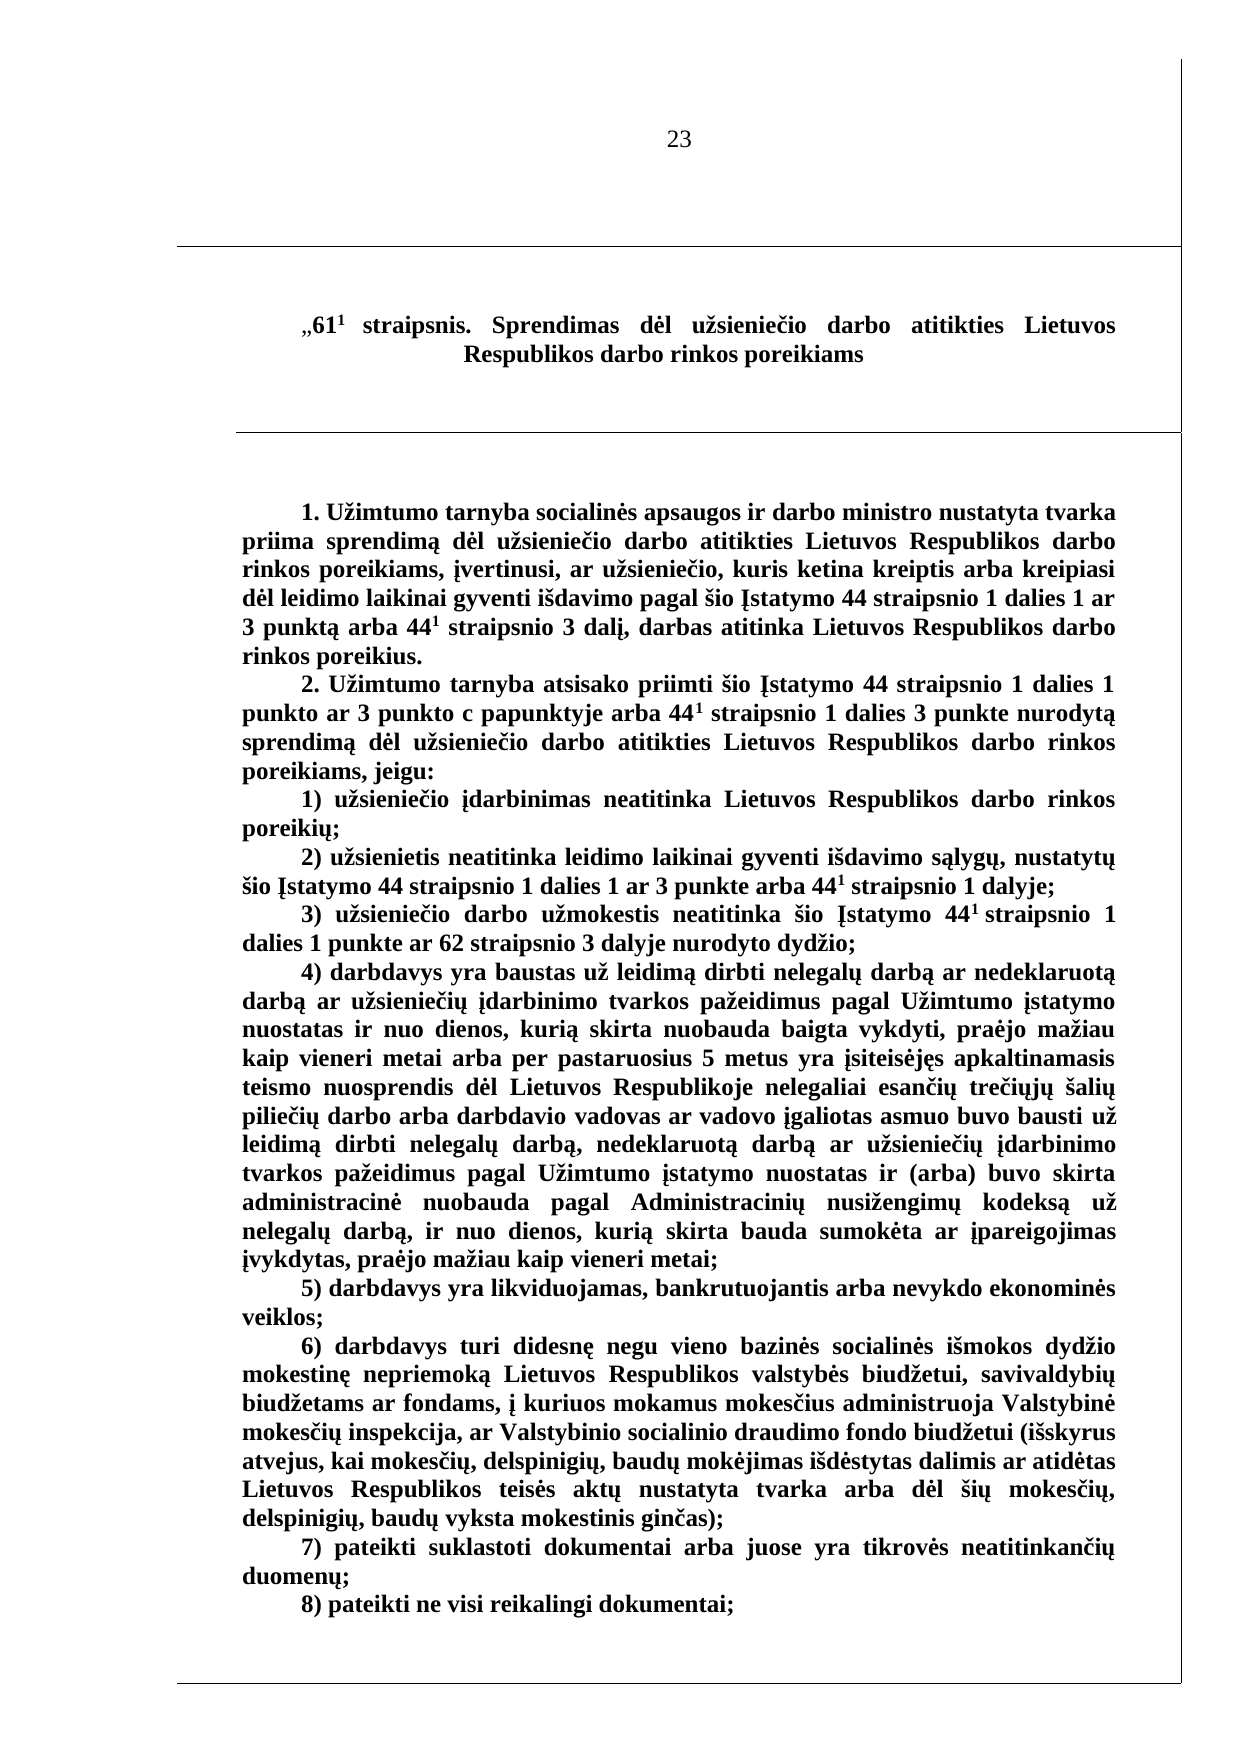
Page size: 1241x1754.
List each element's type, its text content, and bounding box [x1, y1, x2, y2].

text 1. Užimtumo tarnyba socialinės apsaugos ir darbo ministro nustatyta tvarka priima sprendimą dėl užsieniečio darbo atitikties Lietuvos Respublikos darbo rinkos poreikiams, įvertinusi, ar užsieniečio, kuris ketina kreiptis arba kreipiasi dėl leidimo laikinai gyventi išdavimo pagal šio Įstatymo 44 straipsnio 1 dalies 1 ar 3 punktą arba 441 straipsnio 3 dalį, darbas atitinka Lietuvos Respublikos darbo rinkos poreikius. [177, 432, 1181, 669]
text 2) užsienietis neatitinka leidimo laikinai gyventi išdavimo sąlygų, nustatytų šio Įstatymo 44 straipsnio 1 dalies 1 ar 3 punkte arba 441 straipsnio 1 dalyje; [177, 842, 1181, 899]
text 8) pateikti ne visi reikalingi dokumentai; [177, 1589, 1181, 1683]
text 4) darbdavys yra baustas už leidimą dirbti nelegalų darbą ar nedeklaruotą darbą ar užsieniečių įdarbinimo tvarkos pažeidimus pagal Užimtumo įstatymo nuostatas ir nuo dienos, kurią skirta nuobauda baigta vykdyti, praėjo mažiau kaip vieneri metai arba per pastaruosius 5 metus yra įsiteisėjęs apkaltinamasis teismo nuosprendis dėl Lietuvos Respublikoje nelegaliai esančių trečiųjų šalių piliečių darbo arba darbdavio vadovas ar vadovo įgaliotas asmuo buvo bausti už leidimą dirbti nelegalų darbą, nedeklaruotą darbą ar užsieniečių įdarbinimo tvarkos pažeidimus pagal Užimtumo įstatymo nuostatas ir (arba) buvo skirta administracinė nuobauda pagal Administracinių nusižengimų kodeksą už nelegalų darbą, ir nuo dienos, kurią skirta bauda sumokėta ar įpareigojimas įvykdytas, praėjo mažiau kaip vieneri metai; [177, 957, 1181, 1273]
text 6) darbdavys turi didesnę negu vieno bazinės socialinės išmokos dydžio mokestinę nepriemoką Lietuvos Respublikos valstybės biudžetui, savivaldybių biudžetams ar fondams, į kuriuos mokamus mokesčius administruoja Valstybinė mokesčių inspekcija, ar Valstybinio socialinio draudimo fondo biudžetui (išskyrus atvejus, kai mokesčių, delspinigių, baudų mokėjimas išdėstytas dalimis ar atidėtas Lietuvos Respublikos teisės aktų nustatyta tvarka arba dėl šių mokesčių, delspinigių, baudų vyksta mokestinis ginčas); [177, 1331, 1181, 1532]
text 7) pateikti suklastoti dokumentai arba juose yra tikrovės neatitinkančių duomenų; [177, 1532, 1181, 1589]
text „611 straipsnis. Sprendimas dėl užsieniečio darbo atitikties Lietuvos Respublikos darbo rinkos poreikiams [236, 246, 1181, 432]
text 3) užsieniečio darbo užmokestis neatitinka šio Įstatymo 441 straipsnio 1 dalies 1 punkte ar 62 straipsnio 3 dalyje nurodyto dydžio; [177, 899, 1181, 957]
text 2. Užimtumo tarnyba atsisako priimti šio Įstatymo 44 straipsnio 1 dalies 1 punkto ar 3 punkto c papunktyje arba 441 straipsnio 1 dalies 3 punkte nurodytą sprendimą dėl užsieniečio darbo atitikties Lietuvos Respublikos darbo rinkos poreikiams, jeigu: [177, 669, 1181, 784]
text 1) užsieniečio įdarbinimas neatitinka Lietuvos Respublikos darbo rinkos poreikių; [177, 784, 1181, 842]
text 5) darbdavys yra likviduojamas, bankrutuojantis arba nevykdo ekonominės veiklos; [177, 1273, 1181, 1331]
